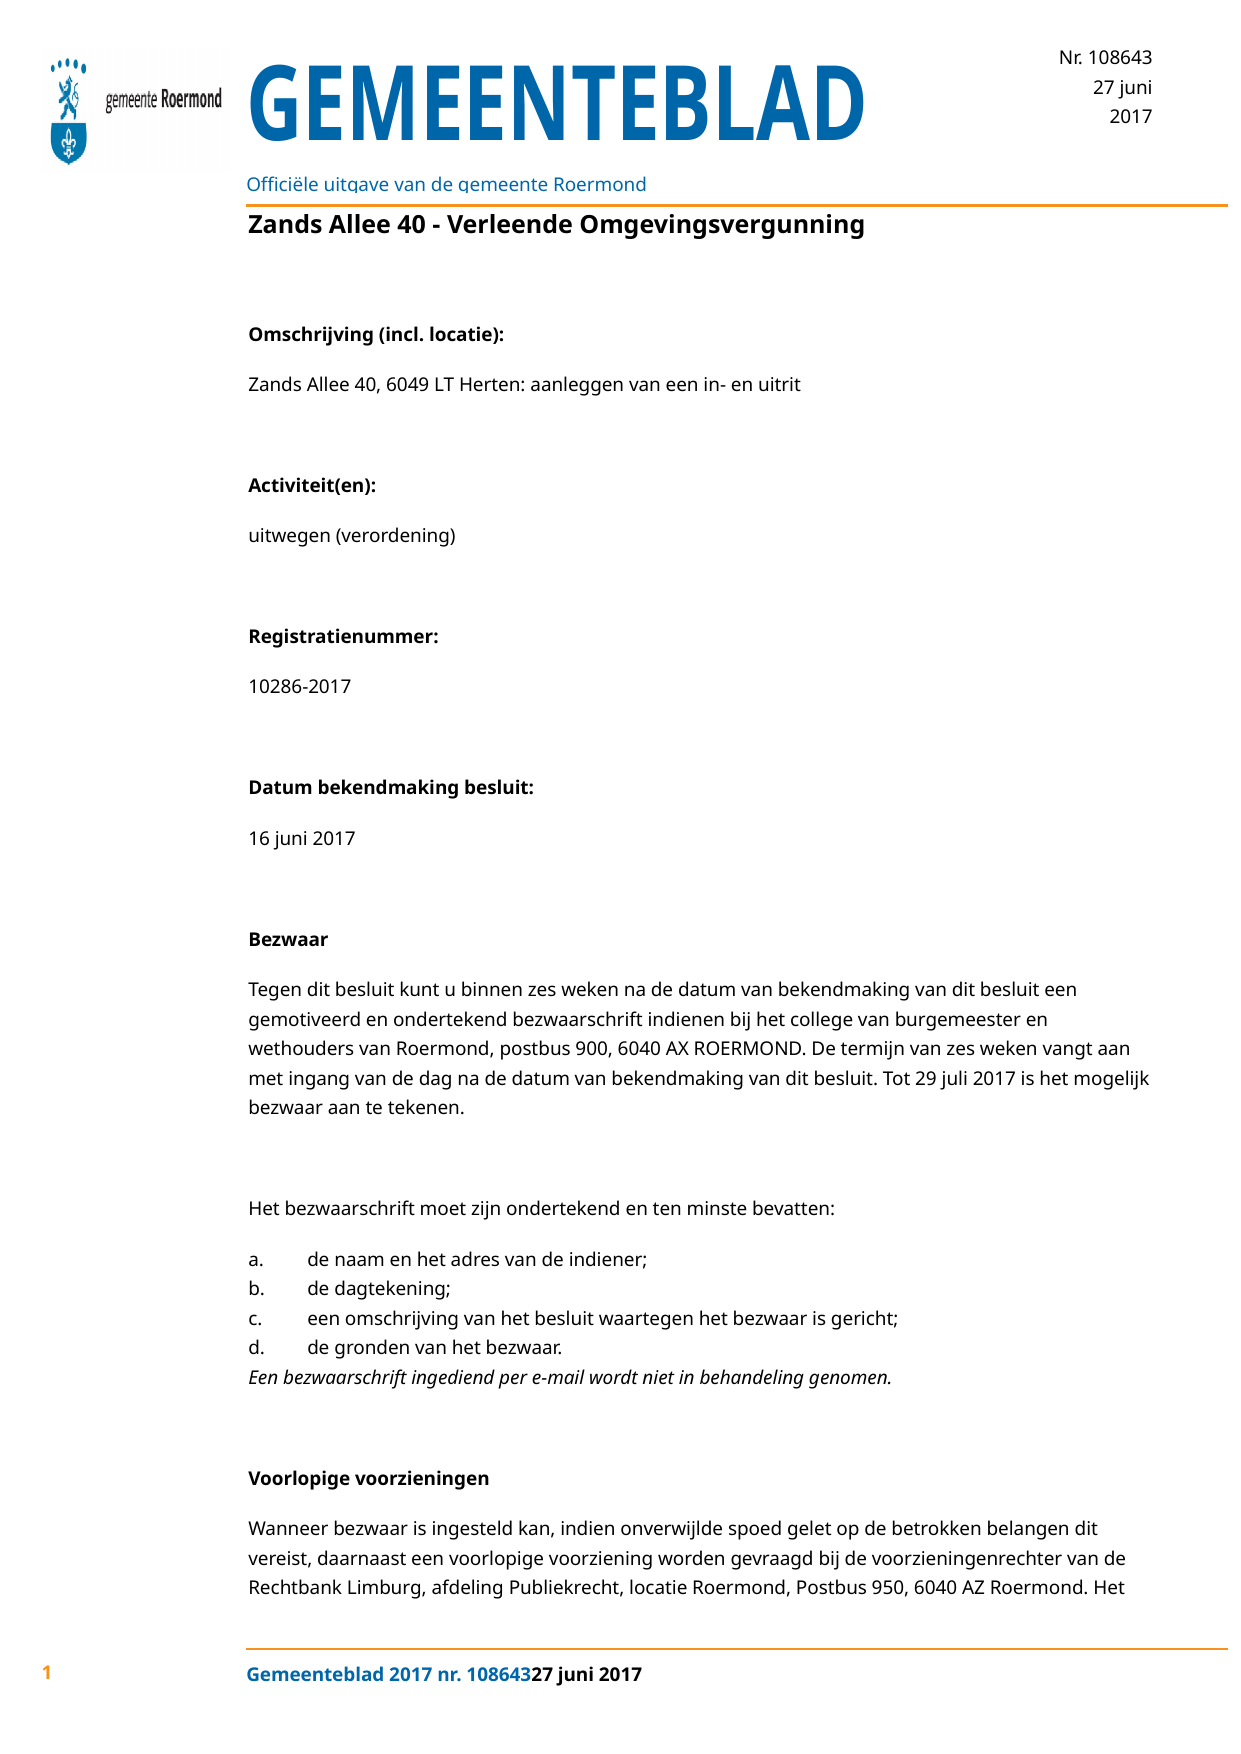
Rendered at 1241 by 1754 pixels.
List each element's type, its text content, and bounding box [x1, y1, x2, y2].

text Het bezwaarschrift moet zijn ondertekend en ten minste bevatten: [248, 1195, 1152, 1221]
text Activiteit(en): [248, 472, 1152, 498]
text Zands Allee 40 - Verleende Omgevingsvergunning [248, 207, 1152, 241]
list de dagtekening; [248, 1275, 1152, 1301]
picture [41, 47, 231, 172]
text Tegen dit besluit kunt u binnen zes weken na de datum van bekendmaking van dit besluit een gemotiveerd en ondertekend bezwaarschrift indienen bij het college van burgemeester en wethouders van Roermond, postbus 900, 6040 AX ROERMOND. De termijn van zes weken vangt aan met ingang van de dag na de datum van bekendmaking van dit besluit. Tot 29 juli 2017 is het mogelijk bezwaar aan te tekenen. [248, 976, 1152, 1120]
text uitwegen (verordening) [248, 522, 1152, 548]
text Zands Allee 40, 6049 LT Herten: aanleggen van een in- en uitrit [248, 371, 1152, 397]
list een omschrijving van het besluit waartegen het bezwaar is gericht; [248, 1305, 1152, 1331]
text Omschrijving (incl. locatie): [248, 321, 1152, 346]
text Voorlopige voorzieningen [248, 1465, 1152, 1491]
text Een bezwaarschrift ingediend per e-mail wordt niet in behandeling genomen. [248, 1364, 1152, 1390]
list de naam en het adres van de indiener; [248, 1246, 1152, 1271]
text Registratienummer: [248, 623, 1152, 649]
text Datum bekendmaking besluit: [248, 774, 1152, 800]
text 16 juni 2017 [248, 825, 1152, 851]
text Bezwaar [248, 926, 1152, 951]
text Wanneer bezwaar is ingesteld kan, indien onverwijlde spoed gelet op de betrokken belangen dit vereist, daarnaast een voorlopige voorziening worden gevraagd bij de voorzieningenrechter van de Rechtbank Limburg, afdeling Publiekrecht, locatie Roermond, Postbus 950, 6040 AZ Roermond. Het [248, 1515, 1152, 1600]
list de gronden van het bezwaar. [248, 1334, 1152, 1360]
text 10286-2017 [248, 674, 1152, 699]
